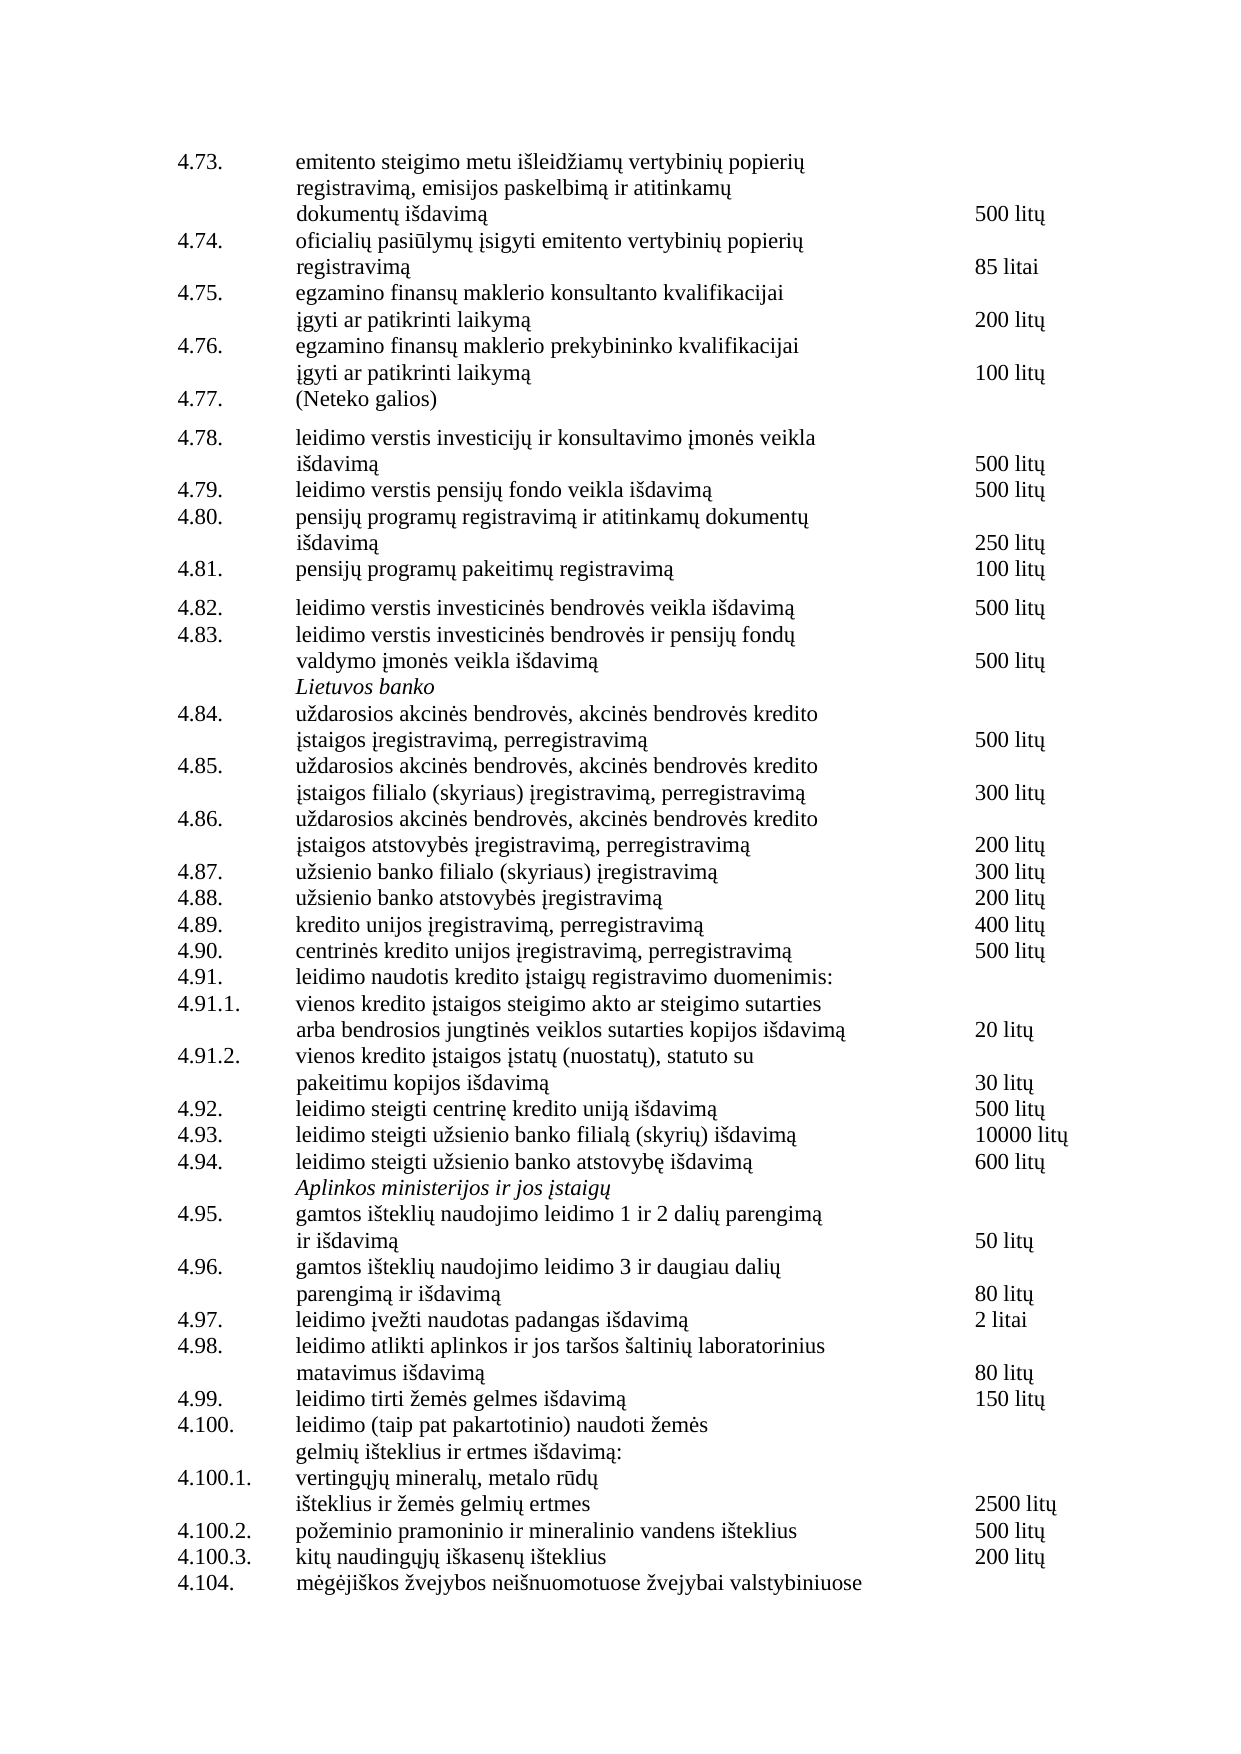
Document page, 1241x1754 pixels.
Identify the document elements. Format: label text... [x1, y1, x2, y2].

text 4.77. (Neteko galios) [177, 385, 1122, 411]
text 4.87. užsienio banko filialo (skyriaus) įregistravimą 300 litų [177, 858, 1122, 884]
text 4.99. leidimo tirti žemės gelmes išdavimą 150 litų [177, 1385, 1122, 1411]
text 4.95. gamtos išteklių naudojimo leidimo 1 ir 2 dalių parengimą ir išdavimą 50 litų [177, 1201, 1122, 1253]
text 4.91.2. vienos kredito įstaigos įstatų (nuostatų), statuto su pakeitimu kopijos išdavimą 30 litų [177, 1042, 1122, 1095]
text 4.86. uždarosios akcinės bendrovės, akcinės bendrovės kredito įstaigos atstovybės įregistravimą, perregistravimą 200 litų [177, 805, 1122, 858]
text 4.82. leidimo verstis investicinės bendrovės veikla išdavimą 500 litų [177, 594, 1122, 621]
text 4.97. leidimo įvežti naudotas padangas išdavimą 2 litai [177, 1306, 1122, 1332]
text 4.100.2. požeminio pramoninio ir mineralinio vandens išteklius 500 litų [177, 1517, 1122, 1543]
text 4.100. leidimo (taip pat pakartotinio) naudoti žemės [177, 1411, 1122, 1438]
text 4.80. pensijų programų registravimą ir atitinkamų dokumentų išdavimą 250 litų [177, 503, 1122, 556]
text išteklius ir žemės gelmių ertmes 2500 litų [177, 1490, 1122, 1517]
text 4.89. kredito unijos įregistravimą, perregistravimą 400 litų [177, 911, 1122, 937]
text 4.90. centrinės kredito unijos įregistravimą, perregistravimą 500 litų [177, 937, 1122, 963]
text 4.83. leidimo verstis investicinės bendrovės ir pensijų fondų valdymo įmonės veikla išdavimą 500 litų [177, 621, 1122, 673]
text Lietuvos banko [177, 673, 1122, 700]
text Aplinkos ministerijos ir jos įstaigų [177, 1174, 1122, 1201]
text 4.75. egzamino finansų maklerio konsultanto kvalifikacijai įgyti ar patikrinti laikymą 200 litų [177, 279, 1122, 332]
text 4.100.1. vertingųjų mineralų, metalo rūdų [177, 1464, 1122, 1490]
text 4.91. leidimo naudotis kredito įstaigų registravimo duomenimis: [177, 963, 1122, 990]
list mėgėjiškos žvejybos neišnuomotuose žvejybai valstybiniuose [177, 1569, 1122, 1596]
text 4.92. leidimo steigti centrinę kredito uniją išdavimą 500 litų [177, 1095, 1122, 1121]
text 4.79. leidimo verstis pensijų fondo veikla išdavimą 500 litų [177, 476, 1122, 503]
text 4.78. leidimo verstis investicijų ir konsultavimo įmonės veikla išdavimą 500 litų [177, 424, 1122, 476]
text 4.94. leidimo steigti užsienio banko atstovybę išdavimą 600 litų [177, 1148, 1122, 1174]
text 4.81. pensijų programų pakeitimų registravimą 100 litų [177, 556, 1122, 582]
text 4.96. gamtos išteklių naudojimo leidimo 3 ir daugiau dalių parengimą ir išdavimą 80 litų [177, 1253, 1122, 1306]
text 4.100.3. kitų naudingųjų iškasenų išteklius 200 litų [177, 1543, 1122, 1569]
text gelmių išteklius ir ertmes išdavimą: [177, 1438, 1122, 1464]
text 4.93. leidimo steigti užsienio banko filialą (skyrių) išdavimą 10000 litų [177, 1121, 1122, 1148]
text 4.73. emitento steigimo metu išleidžiamų vertybinių popierių registravimą, emisijos paskelbimą ir atitinkamų dokumentų išdavimą 500 litų [177, 148, 1122, 227]
text 4.74. oficialių pasiūlymų įsigyti emitento vertybinių popierių registravimą 85 litai [177, 227, 1122, 279]
text 4.85. uždarosios akcinės bendrovės, akcinės bendrovės kredito įstaigos filialo (skyriaus) įregistravimą, perregistravimą 300 litų [177, 752, 1122, 805]
text 4.88. užsienio banko atstovybės įregistravimą 200 litų [177, 884, 1122, 911]
text 4.84. uždarosios akcinės bendrovės, akcinės bendrovės kredito įstaigos įregistravimą, perregistravimą 500 litų [177, 700, 1122, 752]
text 4.98. leidimo atlikti aplinkos ir jos taršos šaltinių laboratorinius matavimus išdavimą 80 litų [177, 1332, 1122, 1385]
text 4.91.1. vienos kredito įstaigos steigimo akto ar steigimo sutarties arba bendrosios jungtinės veiklos sutarties kopijos išdavimą 20 litų [177, 990, 1122, 1042]
text 4.76. egzamino finansų maklerio prekybininko kvalifikacijai įgyti ar patikrinti laikymą 100 litų [177, 332, 1122, 385]
